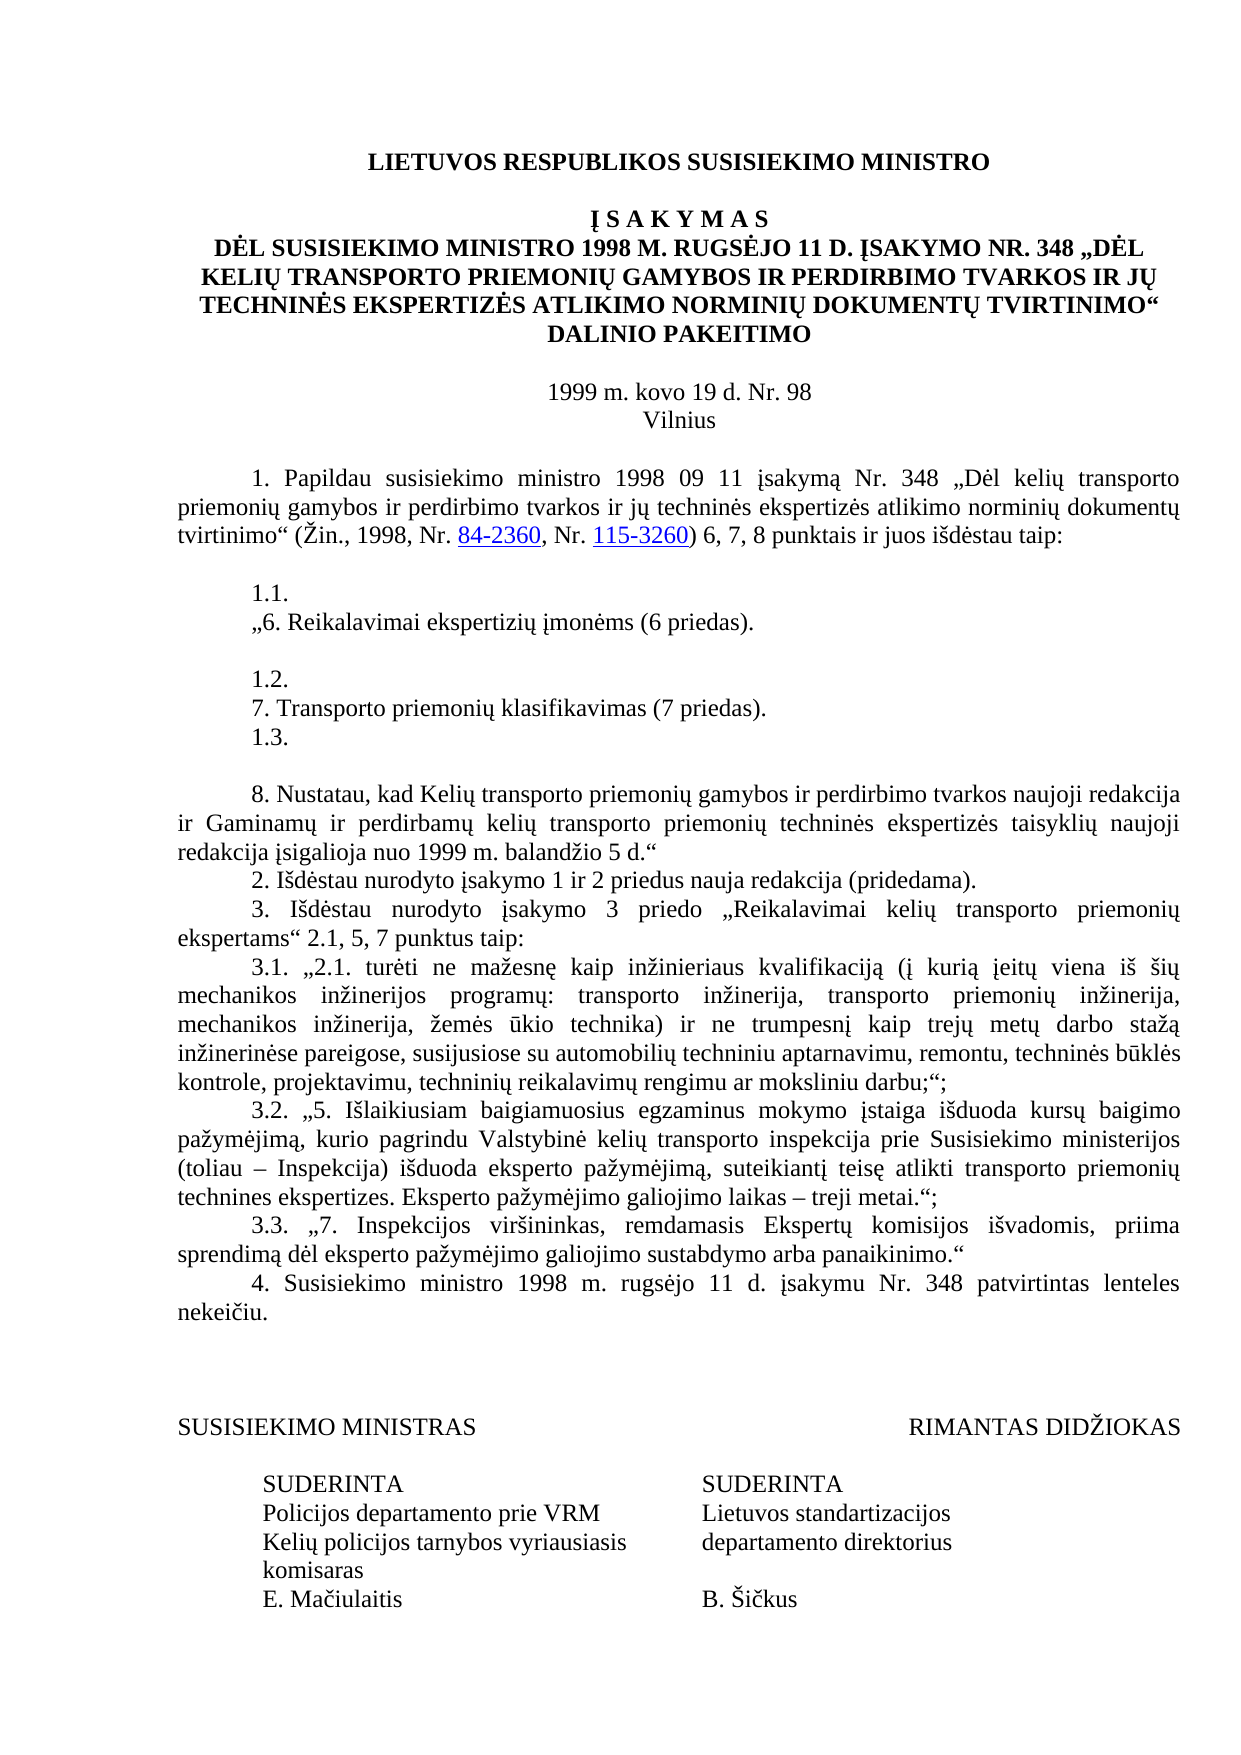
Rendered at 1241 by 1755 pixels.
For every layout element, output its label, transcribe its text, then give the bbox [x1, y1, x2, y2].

text 4. Susisiekimo ministro 1998 m. rugsėjo 11 d. įsakymu Nr. 348 patvirtintas lenteles nekeičiu. [177, 1268, 1181, 1326]
text 7. Transporto priemonių klasifikavimas (7 priedas). [177, 693, 1181, 722]
text 8. Nustatau, kad Kelių transporto priemonių gamybos ir perdirbimo tvarkos naujoji redakcija ir Gaminamų ir perdirbamų kelių transporto priemonių techninės ekspertizės taisyklių naujoji redakcija įsigalioja nuo 1999 m. balandžio 5 d.“ [177, 779, 1181, 866]
table_cell B. Šičkus [690, 1584, 1204, 1613]
text LIETUVOS RESPUBLIKOS SUSISIEKIMO MINISTRO [177, 147, 1181, 176]
text Vilnius [177, 406, 1181, 434]
text 3. Išdėstau nurodyto įsakymo 3 priedo „Reikalavimai kelių transporto priemonių ekspertams“ 2.1, 5, 7 punktus taip: [177, 894, 1181, 952]
text 3.3. „7. Inspekcijos viršininkas, remdamasis Ekspertų komisijos išvadomis, priima sprendimą dėl eksperto pažymėjimo galiojimo sustabdymo arba panaikinimo.“ [177, 1211, 1181, 1268]
text 2. Išdėstau nurodyto įsakymo 1 ir 2 priedus nauja redakcija (pridedama). [177, 866, 1181, 894]
text 1.1. [177, 578, 1181, 607]
table_cell departamento direktorius [690, 1527, 1204, 1556]
text SUSISIEKIMO MINISTRAS RIMANTAS DIDŽIOKAS [177, 1412, 1181, 1441]
table_cell [690, 1556, 1204, 1584]
table_cell E. Mačiulaitis [177, 1584, 690, 1613]
table_header SUDERINTA [177, 1469, 690, 1498]
text „6. Reikalavimai ekspertizių įmonėms (6 priedas). [177, 607, 1181, 636]
table_cell komisaras [177, 1556, 690, 1584]
text 1.3. [177, 722, 1181, 751]
text 3.2. „5. Išlaikiusiam baigiamuosius egzaminus mokymo įstaiga išduoda kursų baigimo pažymėjimą, kurio pagrindu Valstybinė kelių transporto inspekcija prie Susisiekimo ministerijos (toliau – Inspekcija) išduoda eksperto pažymėjimą, suteikiantį teisę atlikti transporto priemonių technines ekspertizes. Eksperto pažymėjimo galiojimo laikas – treji metai.“; [177, 1096, 1181, 1211]
text 1.2. [177, 664, 1181, 693]
text Į S A K Y M A S [177, 204, 1181, 233]
table_cell Policijos departamento prie VRM [177, 1498, 690, 1527]
text 1. Papildau susisiekimo ministro 1998 09 11 įsakymą Nr. 348 „Dėl kelių transporto priemonių gamybos ir perdirbimo tvarkos ir jų techninės ekspertizės atlikimo norminių dokumentų tvirtinimo“ (Žin., 1998, Nr. 84-2360, Nr. 115-3260) 6, 7, 8 punktais ir juos išdėstau taip: [177, 463, 1181, 549]
text 1999 m. kovo 19 d. Nr. 98 [177, 377, 1181, 406]
text DĖL SUSISIEKIMO MINISTRO 1998 M. RUGSĖJO 11 D. ĮSAKYMO NR. 348 „DĖL KELIŲ TRANSPORTO PRIEMONIŲ GAMYBOS IR PERDIRBIMO TVARKOS IR JŲ TECHNINĖS EKSPERTIZĖS ATLIKIMO NORMINIŲ DOKUMENTŲ TVIRTINIMO“ DALINIO PAKEITIMO [177, 233, 1181, 348]
table_cell Lietuvos standartizacijos [690, 1498, 1204, 1527]
table_cell Kelių policijos tarnybos vyriausiasis [177, 1527, 690, 1556]
text 3.1. „2.1. turėti ne mažesnę kaip inžinieriaus kvalifikaciją (į kurią įeitų viena iš šių mechanikos inžinerijos programų: transporto inžinerija, transporto priemonių inžinerija, mechanikos inžinerija, žemės ūkio technika) ir ne trumpesnį kaip trejų metų darbo stažą inžinerinėse pareigose, susijusiose su automobilių techniniu aptarnavimu, remontu, techninės būklės kontrole, projektavimu, techninių reikalavimų rengimu ar moksliniu darbu;“; [177, 952, 1181, 1096]
table_header SUDERINTA [690, 1469, 1204, 1498]
